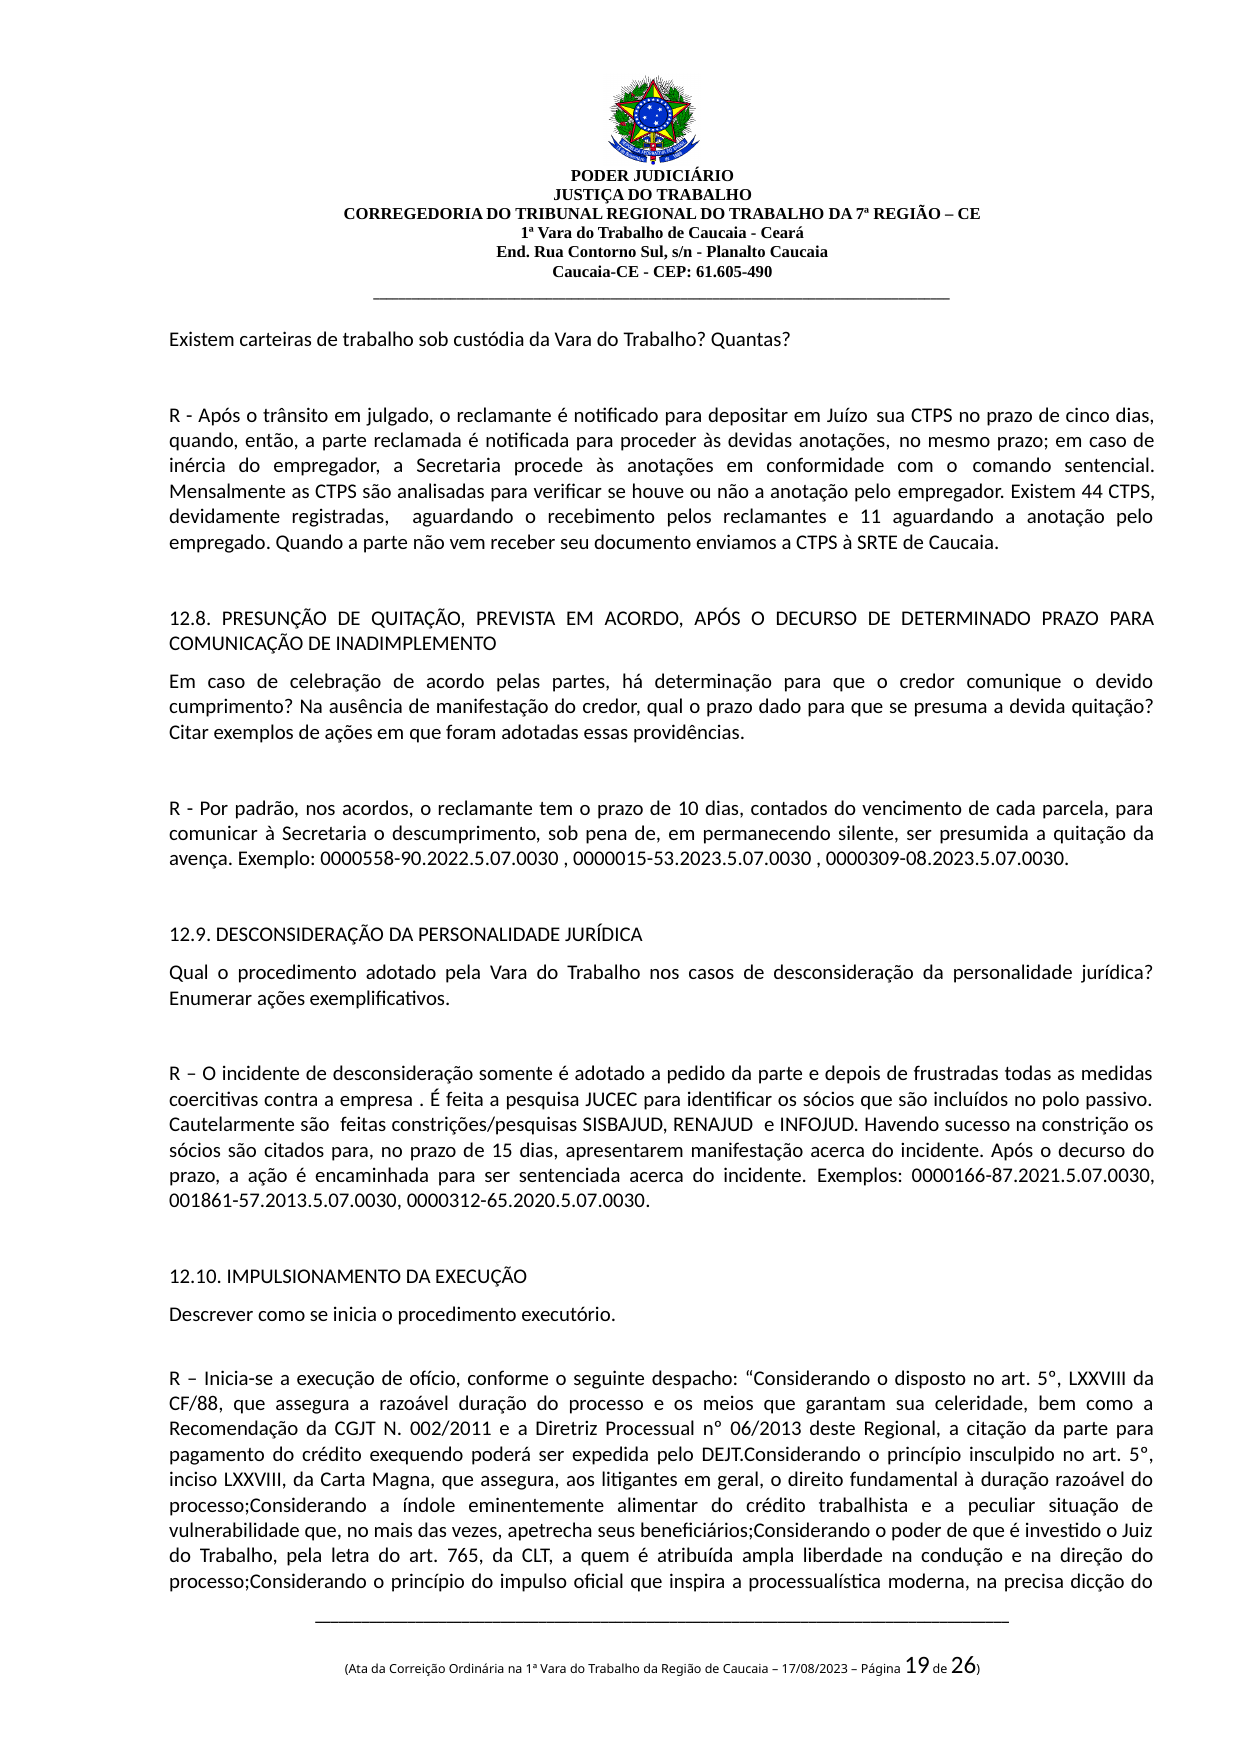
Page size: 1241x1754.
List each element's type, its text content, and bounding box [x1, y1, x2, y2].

subtitle 12.8. PRESUNÇÃO DE QUITAÇÃO, PREVISTA EM ACORDO, APÓS O DECURSO DE DETERMINADO PRAZO PARA COMUNICAÇÃO DE INADIMPLEMENTO [169, 605, 1155, 656]
subtitle Existem carteiras de trabalho sob custódia da Vara do Trabalho? Quantas? [169, 326, 1155, 351]
subtitle R – O incidente de desconsideração somente é adotado a pedido da parte e depois de frustradas todas as medidas coercitivas contra a empresa . É feita a pesquisa JUCEC para identificar os sócios que são incluídos no polo passivo. Cautelarmente são feitas constrições/pesquisas SISBAJUD, RENAJUD e INFOJUD. Havendo sucesso na constrição os sócios são citados para, no prazo de 15 dias, apresentarem manifestação acerca do incidente. Após o decurso do prazo, a ação é encaminhada para ser sentenciada acerca do incidente. Exemplos: 0000166-87.2021.5.07.0030, 001861-57.2013.5.07.0030, 0000312-65.2020.5.07.0030. [169, 1061, 1155, 1213]
subtitle Descrever como se inicia o procedimento executório. [169, 1301, 1155, 1327]
subtitle Em caso de celebração de acordo pelas partes, há determinação para que o credor comunique o devido cumprimento? Na ausência de manifestação do credor, qual o prazo dado para que se presuma a devida quitação? Citar exemplos de ações em que foram adotadas essas providências. [169, 668, 1155, 744]
subtitle R - Após o trânsito em julgado, o reclamante é notificado para depositar em Juízo sua CTPS no prazo de cinco dias, quando, então, a parte reclamada é notificada para proceder às devidas anotações, no mesmo prazo; em caso de inércia do empregador, a Secretaria procede às anotações em conformidade com o comando sentencial. Mensalmente as CTPS são analisadas para verificar se houve ou não a anotação pelo empregador. Existem 44 CTPS, devidamente registradas, aguardando o recebimento pelos reclamantes e 11 aguardando a anotação pelo empregado. Quando a parte não vem receber seu documento enviamos a CTPS à SRTE de Caucaia. [169, 402, 1155, 554]
subtitle 12.10. IMPULSIONAMENTO DA EXECUÇÃO [169, 1263, 1155, 1289]
subtitle R – Inicia-se a execução de ofício, conforme o seguinte despacho: “Considerando o disposto no art. 5º, LXXVIII da CF/88, que assegura a razoável duração do processo e os meios que garantam sua celeridade, bem como a Recomendação da CGJT N. 002/2011 e a Diretriz Processual nº 06/2013 deste Regional, a citação da parte para pagamento do crédito exequendo poderá ser expedida pelo DEJT.Considerando o princípio insculpido no art. 5º, inciso LXXVIII, da Carta Magna, que assegura, aos litigantes em geral, o direito fundamental à duração razoável do processo;Considerando a índole eminentemente alimentar do crédito trabalhista e a peculiar situação de vulnerabilidade que, no mais das vezes, apetrecha seus beneficiários;Considerando o poder de que é investido o Juiz do Trabalho, pela letra do art. 765, da CLT, a quem é atribuída ampla liberdade na condução e na direção do processo;Considerando o princípio do impulso oficial que inspira a processualística moderna, na precisa dicção do [169, 1365, 1155, 1593]
subtitle Qual o procedimento adotado pela Vara do Trabalho nos casos de desconsideração da personalidade jurídica? Enumerar ações exemplificativos. [169, 959, 1155, 1010]
subtitle 12.9. DESCONSIDERAÇÃO DA PERSONALIDADE JURÍDICA [169, 921, 1155, 947]
subtitle R - Por padrão, nos acordos, o reclamante tem o prazo de 10 dias, contados do vencimento de cada parcela, para comunicar à Secretaria o descumprimento, sob pena de, em permanecendo silente, ser presumida a quitação da avença. Exemplo: 0000558-90.2022.5.07.0030 , 0000015-53.2023.5.07.0030 , 0000309-08.2023.5.07.0030. [169, 795, 1155, 871]
picture [603, 73, 702, 166]
